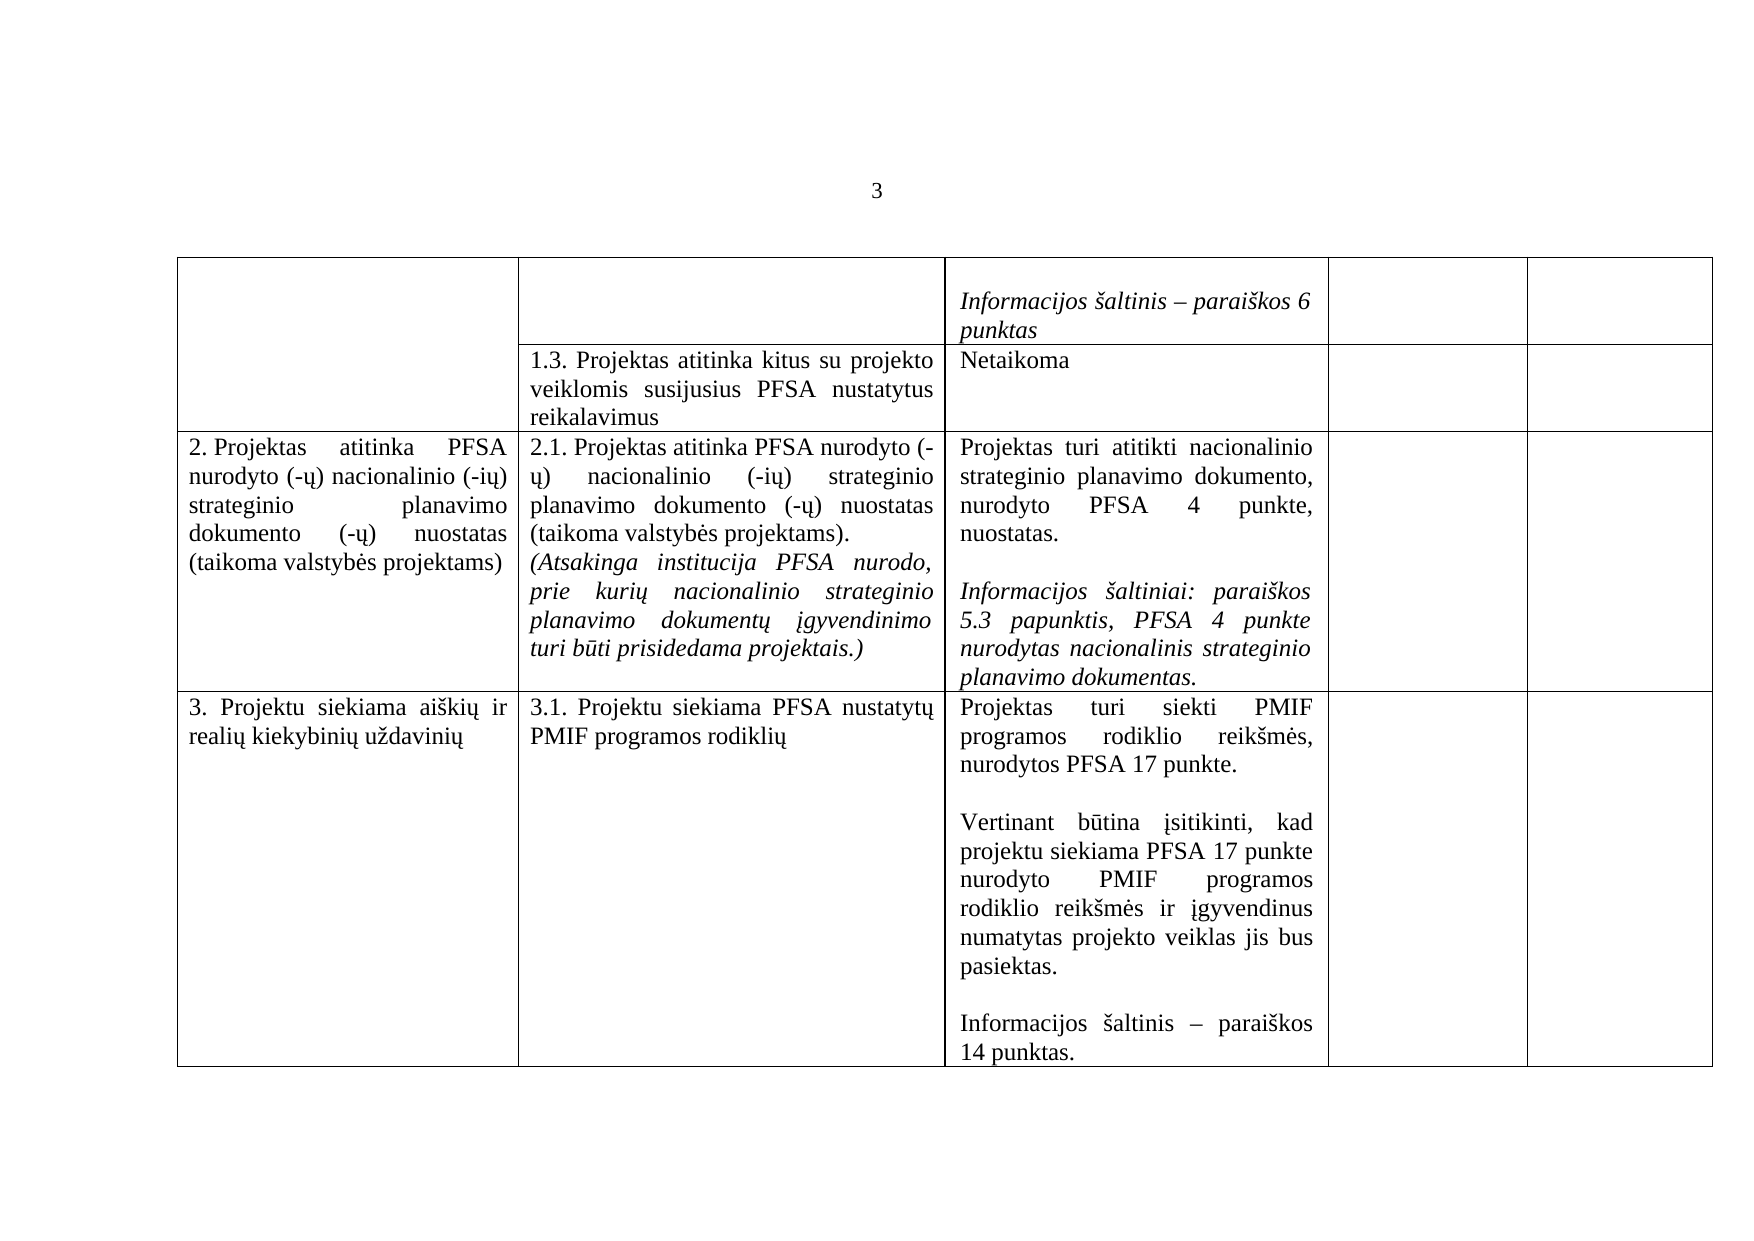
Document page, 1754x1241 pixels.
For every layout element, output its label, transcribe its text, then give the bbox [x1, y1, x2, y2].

table_cell [1329, 345, 1527, 431]
table_cell [1528, 692, 1712, 1066]
table_cell [1329, 432, 1527, 691]
table_cell Projektas turi siekti PMIF programos rodiklio reikšmės, nurodytos PFSA 17 punkte. Vertinant būtina įsitikinti, kad projektu siekiama PFSA 17 punkte nurodyto PMIF programos rodiklio reikšmės ir įgyvendinus numatytas projekto veiklas jis bus pasiektas. Informacijos šaltinis – paraiškos 14 punktas. [946, 692, 1328, 1066]
table_cell 3.1. Projektu siekiama PFSA nustatytų PMIF programos rodiklių [519, 692, 944, 1066]
table_cell [1528, 258, 1712, 344]
table_cell [1528, 345, 1712, 431]
table_cell Projektas turi atitikti nacionalinio strateginio planavimo dokumento, nurodyto PFSA 4 punkte, nuostatas. Informacijos šaltiniai: paraiškos 5.3 papunktis, PFSA 4 punkte nurodytas nacionalinis strateginio planavimo dokumentas. [946, 432, 1328, 691]
table_cell 2. Projektas atitinka PFSA nurodyto (-ų) nacionalinio (-ių) strateginio planavimo dokumento (-ų) nuostatas (taikoma valstybės projektams) [178, 432, 518, 691]
table_cell 2.1. Projektas atitinka PFSA nurodyto (-ų) nacionalinio (-ių) strateginio planavimo dokumento (-ų) nuostatas (taikoma valstybės projektams). (Atsakinga institucija PFSA nurodo, prie kurių nacionalinio strateginio planavimo dokumentų įgyvendinimo turi būti prisidedama projektais.) [519, 432, 944, 691]
table_cell 3. Projektu siekiama aiškių ir realių kiekybinių uždavinių [178, 692, 518, 1066]
table_cell Netaikoma [946, 345, 1328, 431]
table_cell [1329, 692, 1527, 1066]
table_cell [1329, 258, 1527, 344]
table_cell [1528, 432, 1712, 691]
table_cell [178, 258, 518, 431]
table_cell [519, 258, 944, 344]
table_cell 1.3. Projektas atitinka kitus su projekto veiklomis susijusius PFSA nustatytus reikalavimus [519, 345, 944, 431]
table_cell Informacijos šaltinis – paraiškos 6 punktas [946, 258, 1328, 344]
